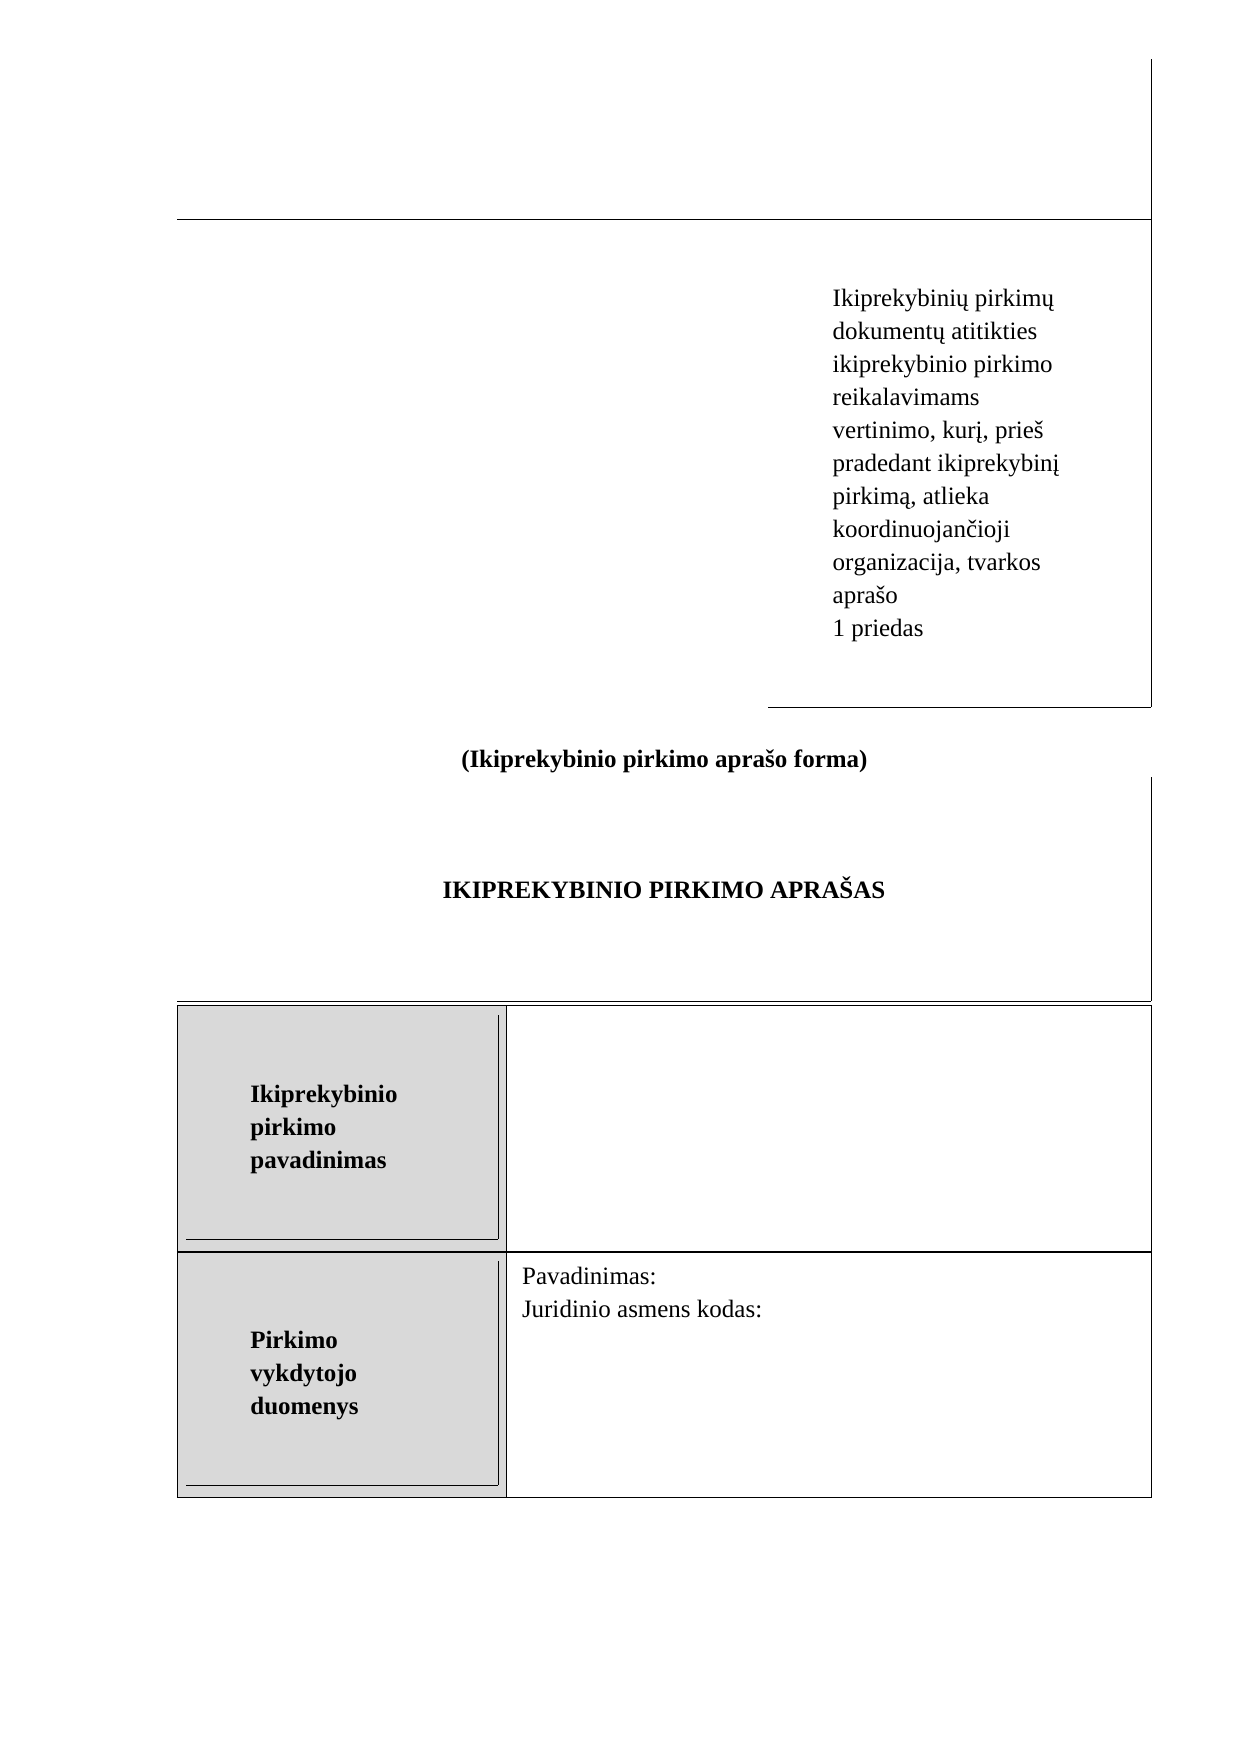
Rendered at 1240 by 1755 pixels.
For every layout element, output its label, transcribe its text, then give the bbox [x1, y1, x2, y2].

table_header [507, 1006, 1151, 1251]
table_cell Pavadinimas: Juridinio asmens kodas: [507, 1253, 1151, 1497]
text 1 priedas [768, 549, 1151, 707]
table_header Ikiprekybinio pirkimo pavadinimas [178, 1006, 506, 1251]
text (Ikiprekybinio pirkimo aprašo forma) [177, 744, 1151, 773]
text Ikiprekybinių pirkimų dokumentų atitikties ikiprekybinio pirkimo reikalavimams vertinimo, kurį, prieš pradedant ikiprekybinį pirkimą, atlieka koordinuojančioji organizacija, tvarkos aprašo [768, 219, 1151, 549]
text IKIPREKYBINIO PIRKIMO APRAŠAS [177, 810, 1151, 903]
table_cell Pirkimo vykdytojo duomenys [178, 1253, 506, 1497]
